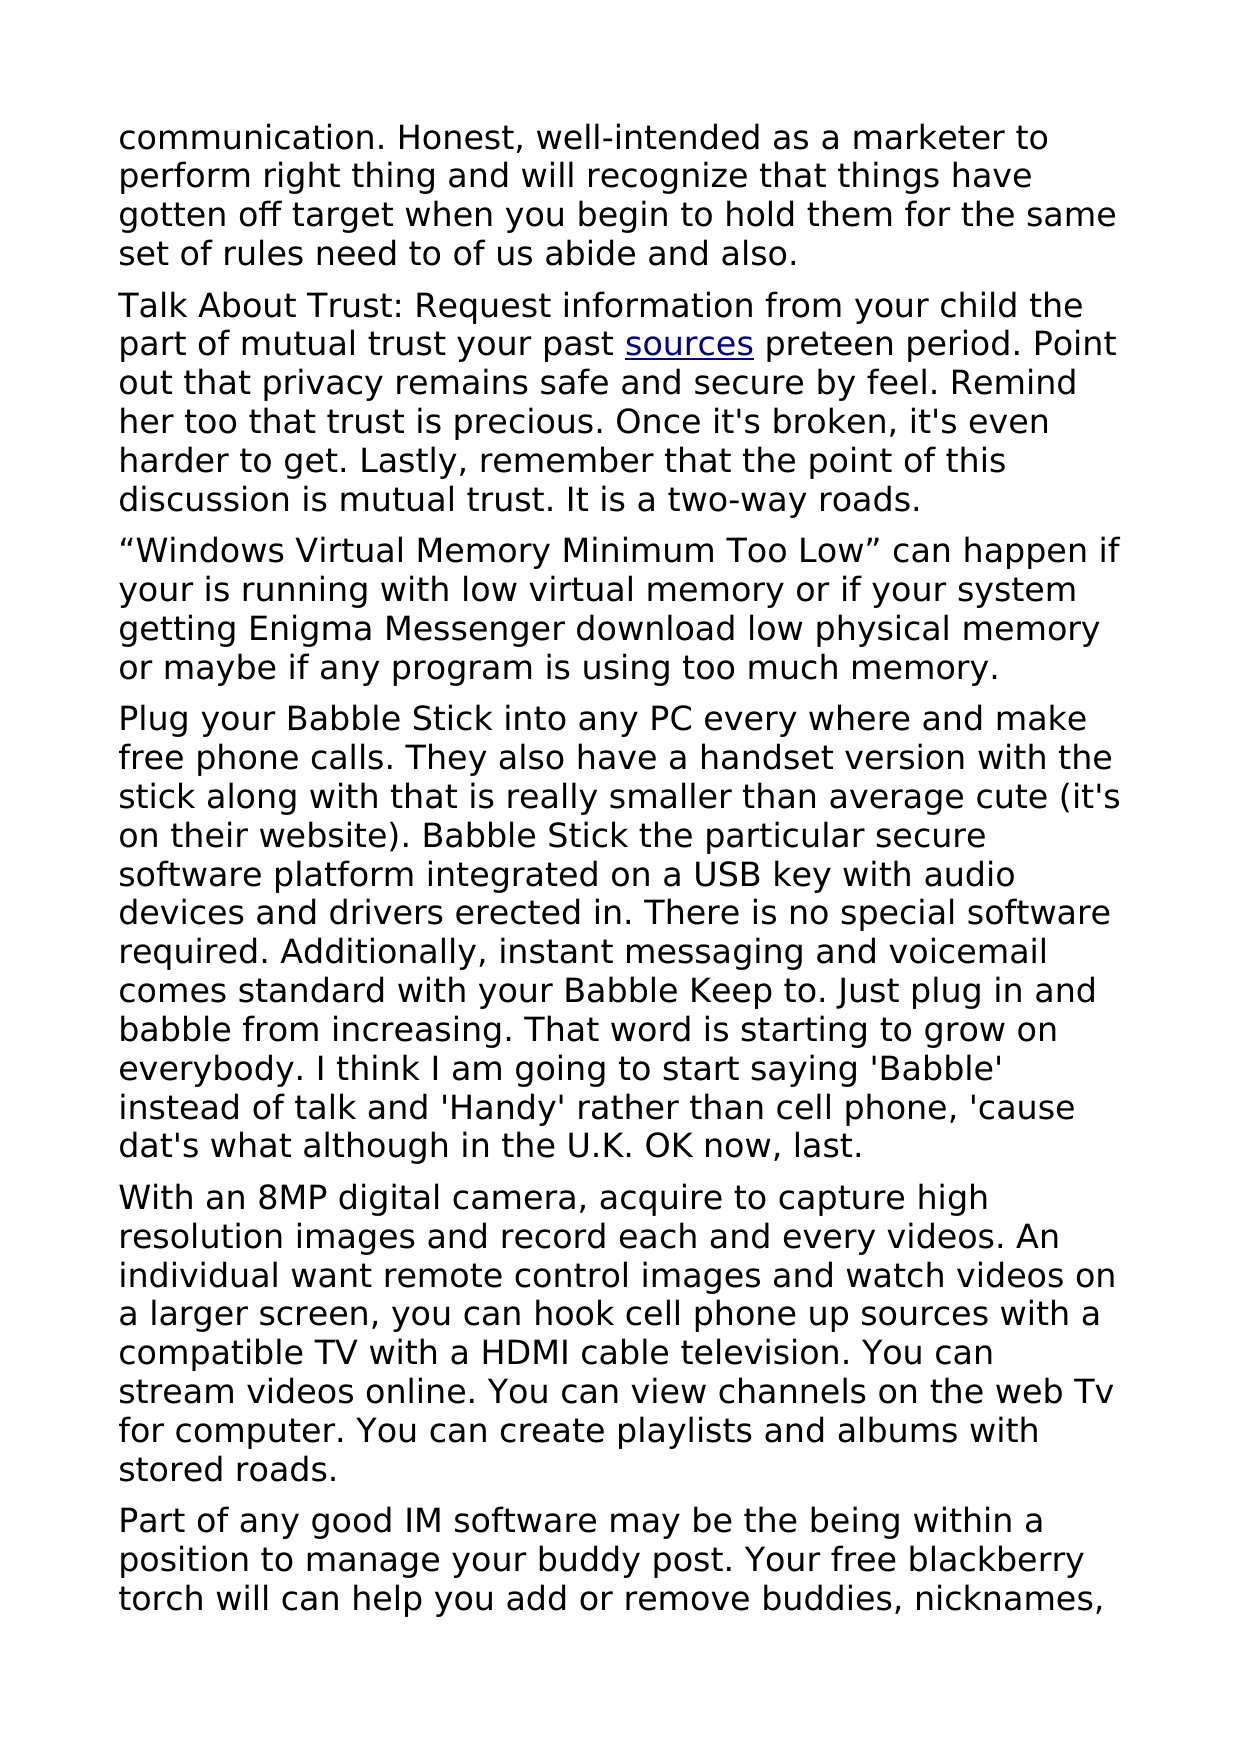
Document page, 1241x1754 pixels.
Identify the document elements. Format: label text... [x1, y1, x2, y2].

text “Windows Virtual Memory Minimum Too Low” can happen if your is running with low virtual memory or if your system getting Enigma Messenger download low physical memory or maybe if any program is using too much memory. [118, 532, 1122, 687]
text Plug your Babble Stick into any PC every where and make free phone calls. They also have a handset version with the stick along with that is really smaller than average cute (it's on their website). Babble Stick the particular secure software platform integrated on a USB key with audio devices and drivers erected in. There is no special software required. Additionally, instant messaging and voicemail comes standard with your Babble Keep to. Just plug in and babble from increasing. That word is starting to grow on everybody. I think I am going to start saying 'Babble' instead of talk and 'Handy' rather than cell phone, 'cause dat's what although in the U.K. OK now, last. [118, 699, 1122, 1166]
text With an 8MP digital camera, acquire to capture high resolution images and record each and every videos. An individual want remote control images and watch videos on a larger screen, you can hook cell phone up sources with a compatible TV with a HDMI cable television. You can stream videos online. You can view channels on the web Tv for computer. You can create playlists and albums with stored roads. [118, 1178, 1122, 1489]
text Part of any good IM software may be the being within a position to manage your buddy post. Your free blackberry torch will can help you add or remove buddies, nicknames, [118, 1502, 1122, 1618]
text Talk About Trust: Request information from your child the part of mutual trust your past sources preteen period. Point out that privacy remains safe and secure by feel. Remind her too that trust is precious. Once it's broken, it's even harder to get. Lastly, remember that the point of this discussion is mutual trust. It is a two-way roads. [118, 286, 1122, 519]
text communication. Honest, well-intended as a marketer to perform right thing and will recognize that things have gotten off target when you begin to hold them for the same set of rules need to of us abide and also. [118, 118, 1122, 273]
